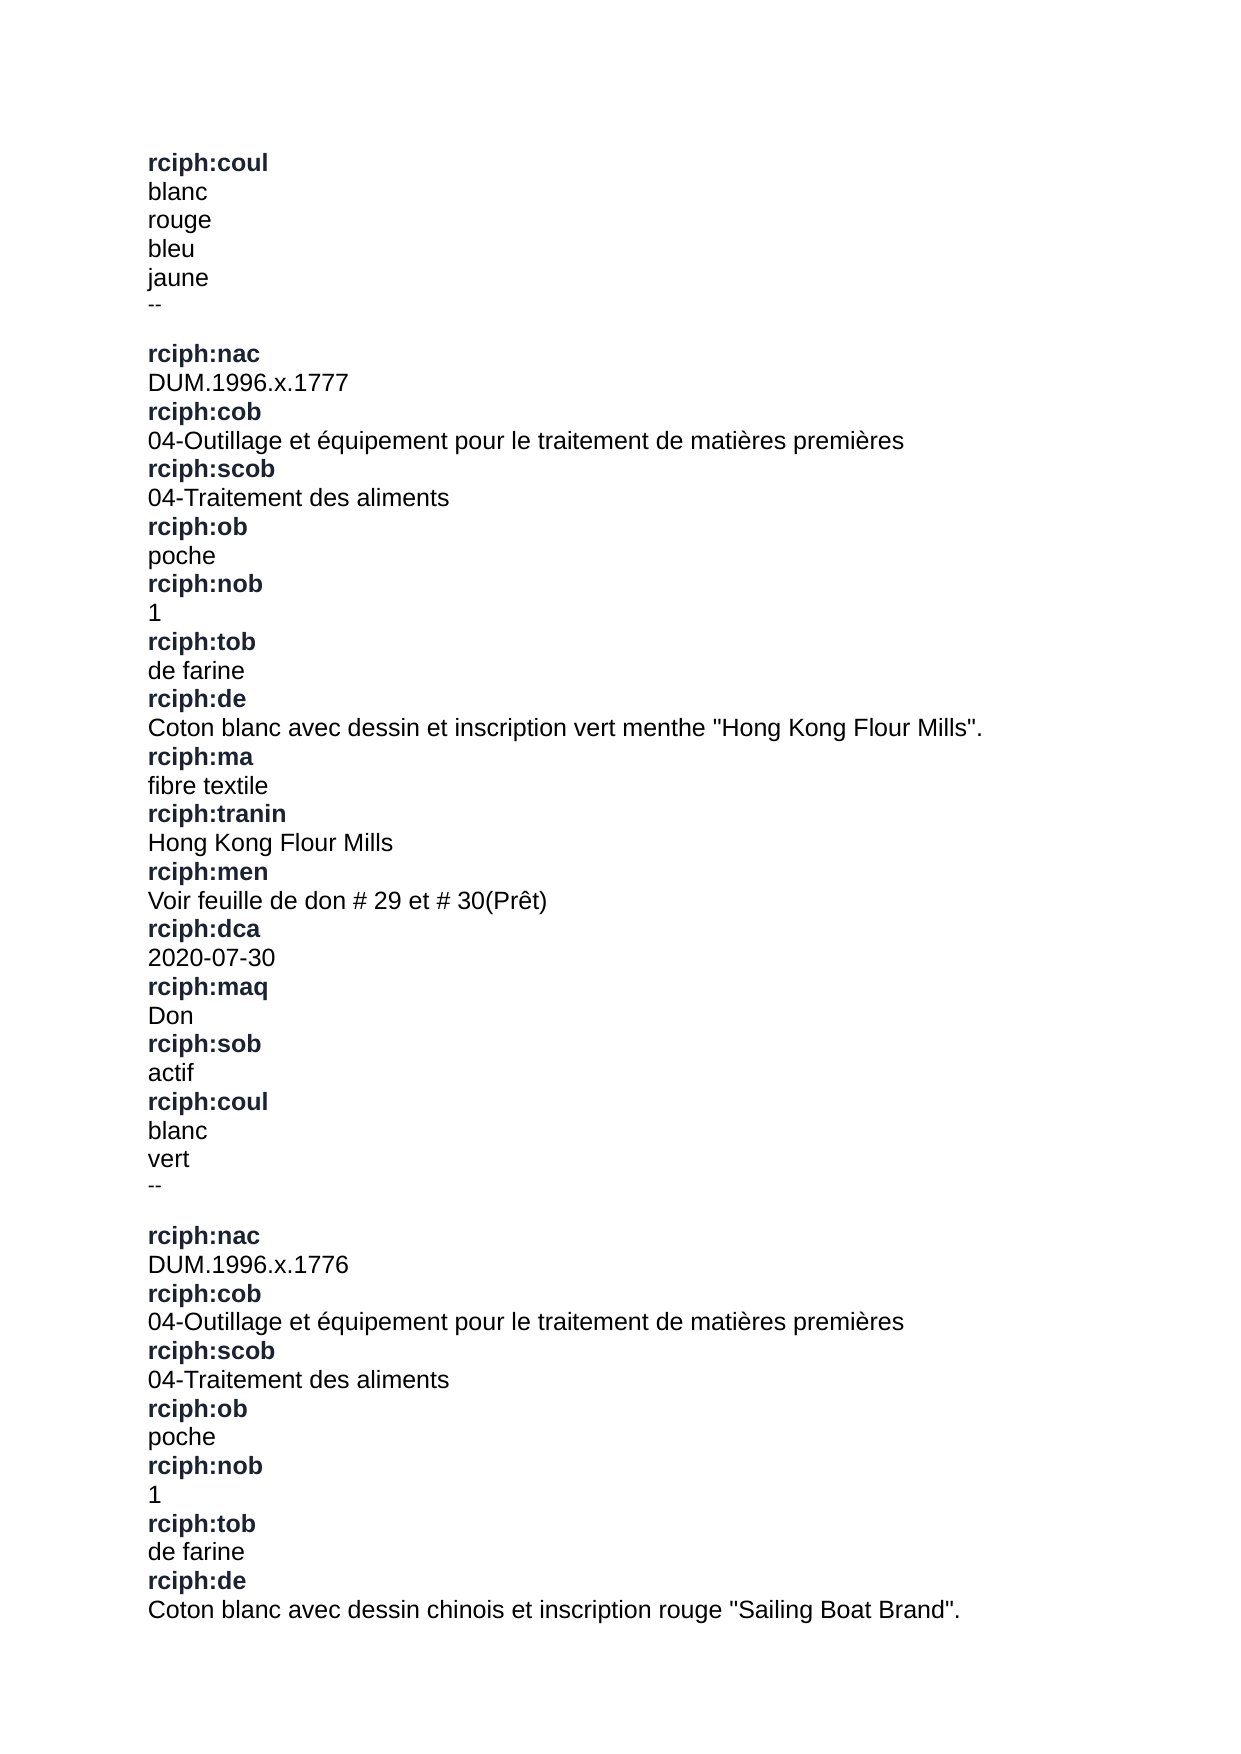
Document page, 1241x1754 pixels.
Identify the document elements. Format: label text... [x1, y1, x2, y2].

text blanc [148, 1116, 1092, 1144]
text rciph:de [148, 684, 1092, 713]
text actif [148, 1058, 1092, 1087]
text vert [148, 1144, 1092, 1173]
text 04-Traitement des aliments [148, 483, 1092, 512]
text poche [148, 1422, 1092, 1451]
text rciph:ma [148, 742, 1092, 771]
text bleu [148, 234, 1092, 263]
text rciph:de [148, 1566, 1092, 1595]
text rciph:maq [148, 972, 1092, 1001]
text rciph:nob [148, 569, 1092, 598]
text 2020-07-30 [148, 943, 1092, 972]
text 1 [148, 1480, 1092, 1508]
text Coton blanc avec dessin et inscription vert menthe "Hong Kong Flour Mills". [148, 713, 1092, 742]
text 04-Outillage et équipement pour le traitement de matières premières [148, 426, 1092, 454]
text DUM.1996.x.1777 [148, 368, 1092, 397]
text 04-Traitement des aliments [148, 1365, 1092, 1393]
text rciph:men [148, 857, 1092, 886]
text rciph:nac [148, 1221, 1092, 1250]
text rciph:ob [148, 512, 1092, 541]
text rciph:dca [148, 914, 1092, 943]
text poche [148, 541, 1092, 569]
text de farine [148, 1537, 1092, 1566]
text rouge [148, 205, 1092, 234]
text jaune [148, 263, 1092, 291]
text rciph:nob [148, 1451, 1092, 1480]
text rciph:cob [148, 1278, 1092, 1307]
text rciph:scob [148, 454, 1092, 483]
text rciph:coul [148, 1087, 1092, 1116]
text DUM.1996.x.1776 [148, 1250, 1092, 1278]
text rciph:sob [148, 1029, 1092, 1058]
text Hong Kong Flour Mills [148, 828, 1092, 857]
text rciph:ob [148, 1393, 1092, 1422]
text -- [148, 291, 1092, 315]
text rciph:tob [148, 627, 1092, 656]
text Coton blanc avec dessin chinois et inscription rouge "Sailing Boat Brand". [148, 1595, 1092, 1623]
text rciph:scob [148, 1336, 1092, 1365]
text Voir feuille de don # 29 et # 30(Prêt) [148, 886, 1092, 914]
text fibre textile [148, 771, 1092, 799]
text Don [148, 1001, 1092, 1029]
text 1 [148, 598, 1092, 627]
text rciph:tranin [148, 799, 1092, 828]
text 04-Outillage et équipement pour le traitement de matières premières [148, 1307, 1092, 1336]
text rciph:nac [148, 339, 1092, 368]
text de farine [148, 656, 1092, 684]
text -- [148, 1173, 1092, 1197]
text rciph:coul [148, 148, 1092, 176]
text rciph:cob [148, 397, 1092, 426]
text rciph:tob [148, 1508, 1092, 1537]
text blanc [148, 176, 1092, 205]
